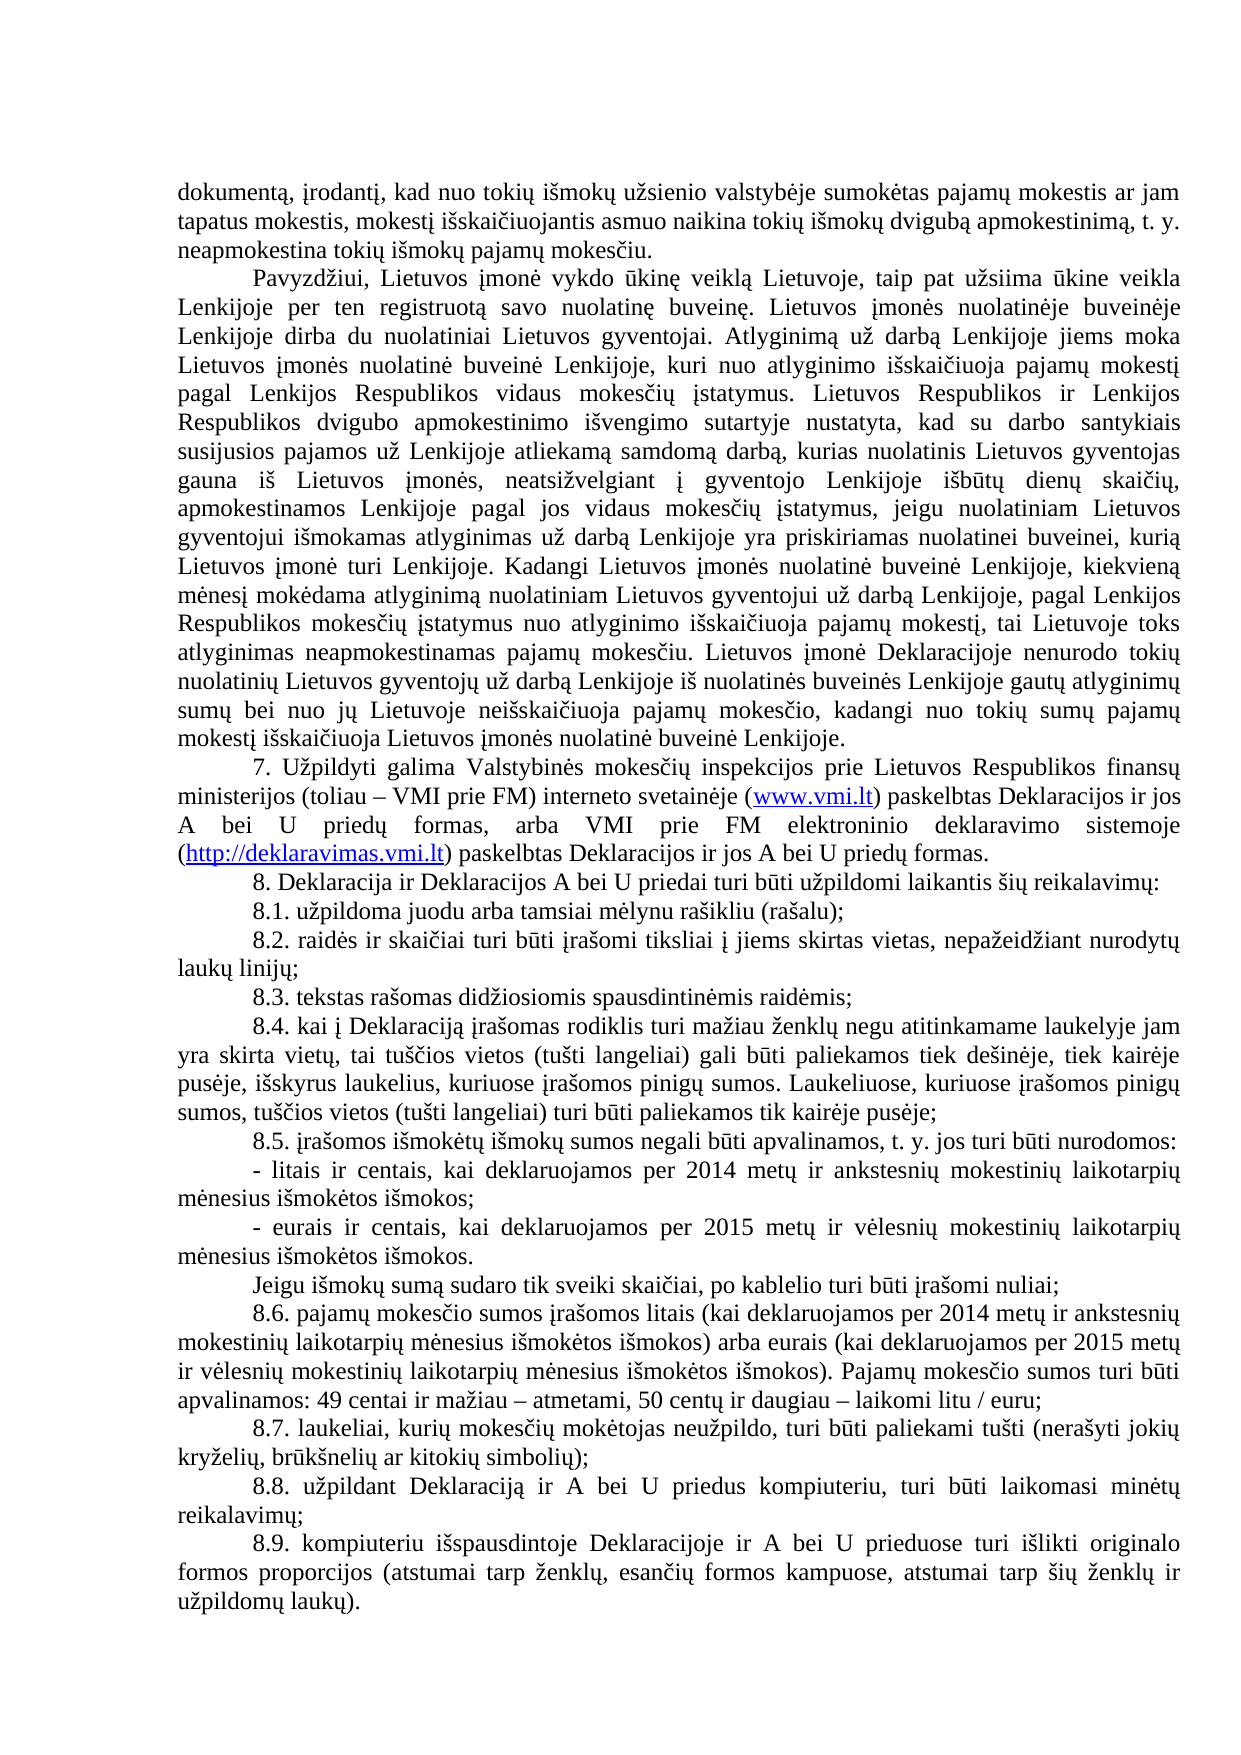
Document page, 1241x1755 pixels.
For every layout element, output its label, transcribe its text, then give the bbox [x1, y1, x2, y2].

text 8.1. užpildoma juodu arba tamsiai mėlynu rašikliu (rašalu); [177, 896, 1181, 925]
text 8.7. laukeliai, kurių mokesčių mokėtojas neužpildo, turi būti paliekami tušti (nerašyti jokių kryželių, brūkšnelių ar kitokių simbolių); [177, 1413, 1181, 1471]
text 8.9. kompiuteriu išspausdintoje Deklaracijoje ir A bei U prieduose turi išlikti originalo formos proporcijos (atstumai tarp ženklų, esančių formos kampuose, atstumai tarp šių ženklų ir užpildomų laukų). [177, 1528, 1181, 1615]
text dokumentą, įrodantį, kad nuo tokių išmokų užsienio valstybėje sumokėtas pajamų mokestis ar jam tapatus mokestis, mokestį išskaičiuojantis asmuo naikina tokių išmokų dvigubą apmokestinimą, t. y. neapmokestina tokių išmokų pajamų mokesčiu. [177, 177, 1181, 263]
text 8.2. raidės ir skaičiai turi būti įrašomi tiksliai į jiems skirtas vietas, nepažeidžiant nurodytų laukų linijų; [177, 925, 1181, 982]
text Pavyzdžiui, Lietuvos įmonė vykdo ūkinę veiklą Lietuvoje, taip pat užsiima ūkine veikla Lenkijoje per ten registruotą savo nuolatinę buveinę. Lietuvos įmonės nuolatinėje buveinėje Lenkijoje dirba du nuolatiniai Lietuvos gyventojai. Atlyginimą už darbą Lenkijoje jiems moka Lietuvos įmonės nuolatinė buveinė Lenkijoje, kuri nuo atlyginimo išskaičiuoja pajamų mokestį pagal Lenkijos Respublikos vidaus mokesčių įstatymus. Lietuvos Respublikos ir Lenkijos Respublikos dvigubo apmokestinimo išvengimo sutartyje nustatyta, kad su darbo santykiais susijusios pajamos už Lenkijoje atliekamą samdomą darbą, kurias nuolatinis Lietuvos gyventojas gauna iš Lietuvos įmonės, neatsižvelgiant į gyventojo Lenkijoje išbūtų dienų skaičių, apmokestinamos Lenkijoje pagal jos vidaus mokesčių įstatymus, jeigu nuolatiniam Lietuvos gyventojui išmokamas atlyginimas už darbą Lenkijoje yra priskiriamas nuolatinei buveinei, kurią Lietuvos įmonė turi Lenkijoje. Kadangi Lietuvos įmonės nuolatinė buveinė Lenkijoje, kiekvieną mėnesį mokėdama atlyginimą nuolatiniam Lietuvos gyventojui už darbą Lenkijoje, pagal Lenkijos Respublikos mokesčių įstatymus nuo atlyginimo išskaičiuoja pajamų mokestį, tai Lietuvoje toks atlyginimas neapmokestinamas pajamų mokesčiu. Lietuvos įmonė Deklaracijoje nenurodo tokių nuolatinių Lietuvos gyventojų už darbą Lenkijoje iš nuolatinės buveinės Lenkijoje gautų atlyginimų sumų bei nuo jų Lietuvoje neišskaičiuoja pajamų mokesčio, kadangi nuo tokių sumų pajamų mokestį išskaičiuoja Lietuvos įmonės nuolatinė buveinė Lenkijoje. [177, 263, 1181, 752]
text - eurais ir centais, kai deklaruojamos per 2015 metų ir vėlesnių mokestinių laikotarpių mėnesius išmokėtos išmokos. [177, 1212, 1181, 1270]
text 8.5. įrašomos išmokėtų išmokų sumos negali būti apvalinamos, t. y. jos turi būti nurodomos: [177, 1126, 1181, 1155]
text 7. Užpildyti galima Valstybinės mokesčių inspekcijos prie Lietuvos Respublikos finansų ministerijos (toliau – VMI prie FM) interneto svetainėje (www.vmi.lt) paskelbtas Deklaracijos ir jos A bei U priedų formas, arba VMI prie FM elektroninio deklaravimo sistemoje (http://deklaravimas.vmi.lt) paskelbtas Deklaracijos ir jos A bei U priedų formas. [177, 752, 1181, 867]
text 8. Deklaracija ir Deklaracijos A bei U priedai turi būti užpildomi laikantis šių reikalavimų: [177, 867, 1181, 896]
text - litais ir centais, kai deklaruojamos per 2014 metų ir ankstesnių mokestinių laikotarpių mėnesius išmokėtos išmokos; [177, 1155, 1181, 1212]
text 8.6. pajamų mokesčio sumos įrašomos litais (kai deklaruojamos per 2014 metų ir ankstesnių mokestinių laikotarpių mėnesius išmokėtos išmokos) arba eurais (kai deklaruojamos per 2015 metų ir vėlesnių mokestinių laikotarpių mėnesius išmokėtos išmokos). Pajamų mokesčio sumos turi būti apvalinamos: 49 centai ir mažiau – atmetami, 50 centų ir daugiau – laikomi litu / euru; [177, 1298, 1181, 1413]
text Jeigu išmokų sumą sudaro tik sveiki skaičiai, po kablelio turi būti įrašomi nuliai; [177, 1270, 1181, 1298]
text 8.8. užpildant Deklaraciją ir A bei U priedus kompiuteriu, turi būti laikomasi minėtų reikalavimų; [177, 1471, 1181, 1528]
text 8.4. kai į Deklaraciją įrašomas rodiklis turi mažiau ženklų negu atitinkamame laukelyje jam yra skirta vietų, tai tuščios vietos (tušti langeliai) gali būti paliekamos tiek dešinėje, tiek kairėje pusėje, išskyrus laukelius, kuriuose įrašomos pinigų sumos. Laukeliuose, kuriuose įrašomos pinigų sumos, tuščios vietos (tušti langeliai) turi būti paliekamos tik kairėje pusėje; [177, 1011, 1181, 1126]
text 8.3. tekstas rašomas didžiosiomis spausdintinėmis raidėmis; [177, 982, 1181, 1011]
